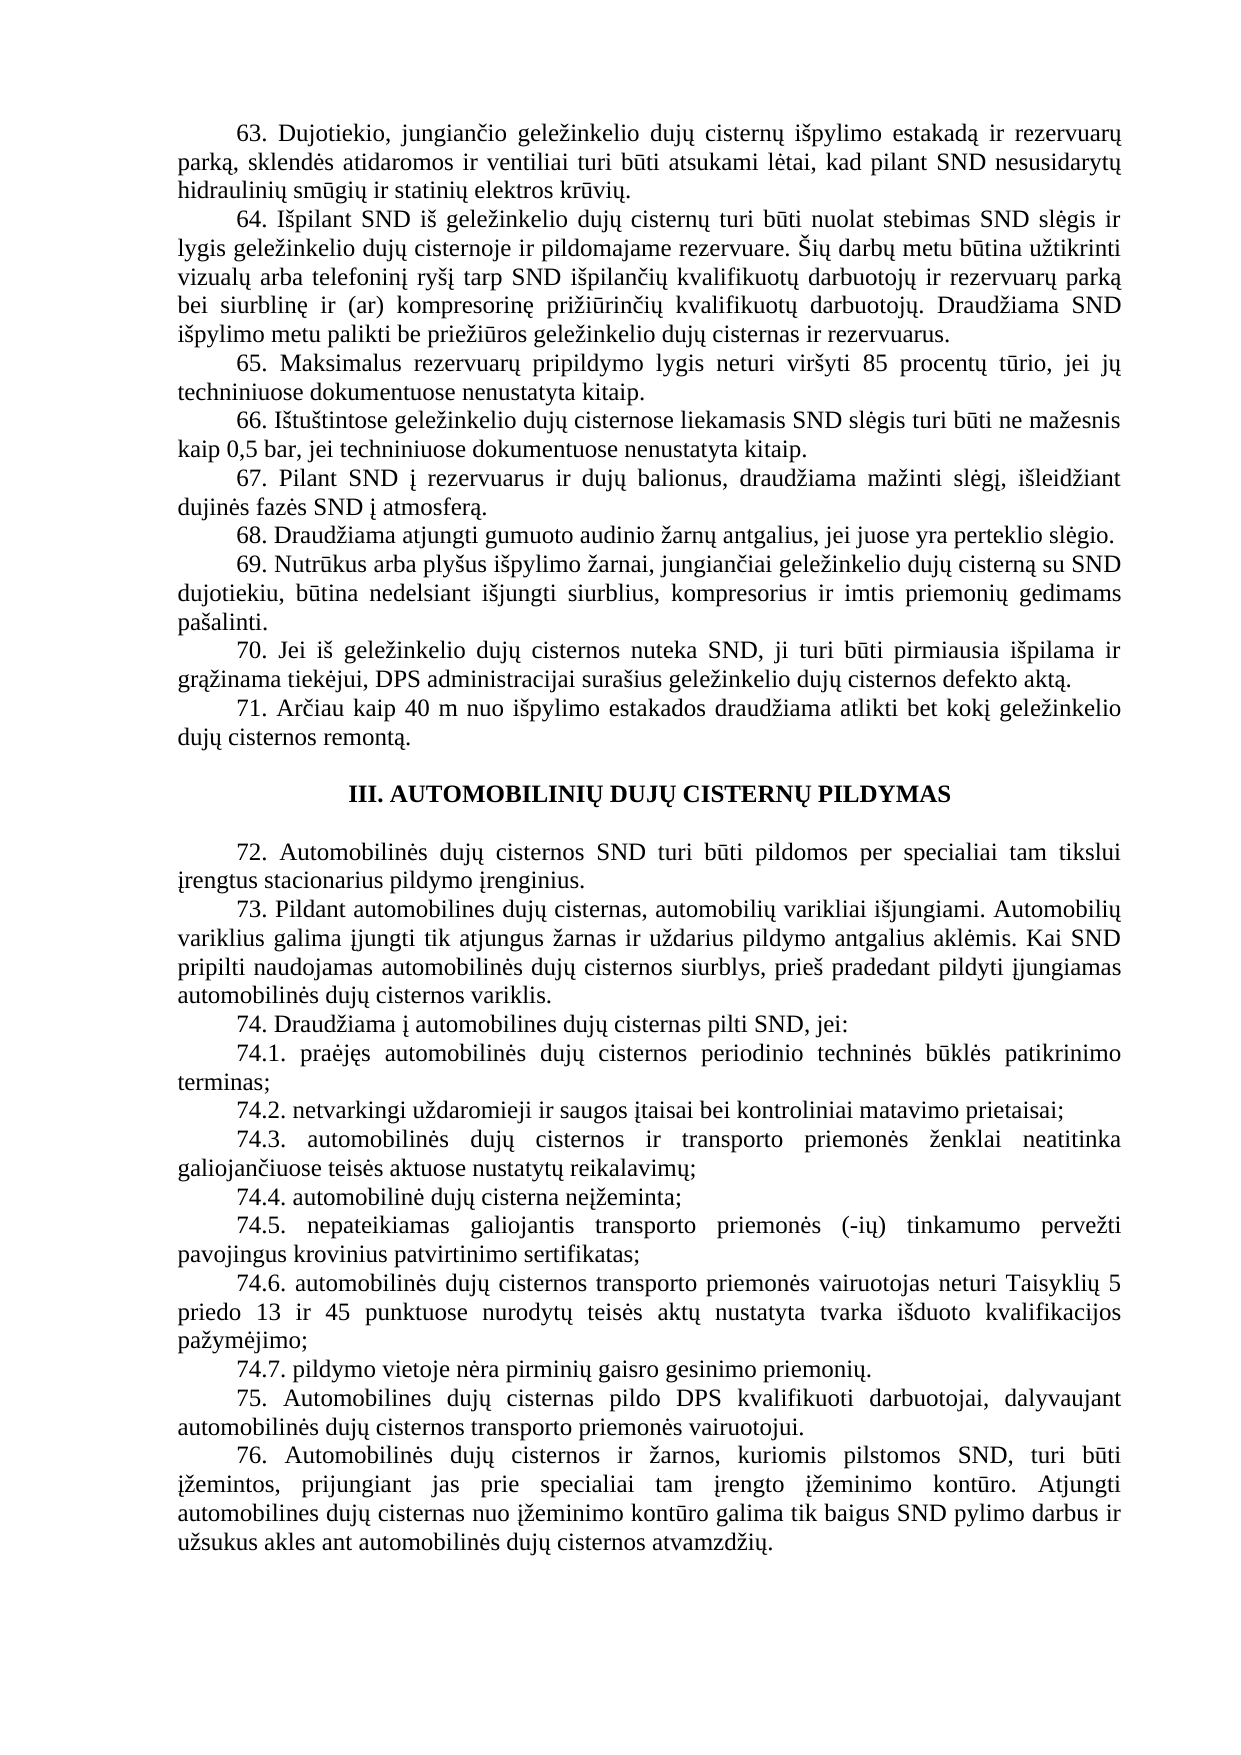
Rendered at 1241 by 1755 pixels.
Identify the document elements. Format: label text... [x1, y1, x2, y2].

text 72. Automobilinės dujų cisternos SND turi būti pildomos per specialiai tam tikslui įrengtus stacionarius pildymo įrenginius. [177, 837, 1122, 894]
text 74.5. nepateikiamas galiojantis transporto priemonės (-ių) tinkamumo pervežti pavojingus krovinius patvirtinimo sertifikatas; [177, 1211, 1122, 1268]
text 65. Maksimalus rezervuarų pripildymo lygis neturi viršyti 85 procentų tūrio, jei jų techniniuose dokumentuose nenustatyta kitaip. [177, 348, 1122, 406]
text 66. Ištuštintose geležinkelio dujų cisternose liekamasis SND slėgis turi būti ne mažesnis kaip 0,5 bar, jei techniniuose dokumentuose nenustatyta kitaip. [177, 406, 1122, 463]
text III. AUTOMOBILINIŲ DUJŲ CISTERNŲ PILDYMAS [177, 779, 1122, 808]
text 63. Dujotiekio, jungiančio geležinkelio dujų cisternų išpylimo estakadą ir rezervuarų parką, sklendės atidaromos ir ventiliai turi būti atsukami lėtai, kad pilant SND nesusidarytų hidraulinių smūgių ir statinių elektros krūvių. [177, 118, 1122, 204]
text 74. Draudžiama į automobilines dujų cisternas pilti SND, jei: [177, 1009, 1122, 1038]
text 75. Automobilines dujų cisternas pildo DPS kvalifikuoti darbuotojai, dalyvaujant automobilinės dujų cisternos transporto priemonės vairuotojui. [177, 1383, 1122, 1441]
text 73. Pildant automobilines dujų cisternas, automobilių varikliai išjungiami. Automobilių variklius galima įjungti tik atjungus žarnas ir uždarius pildymo antgalius aklėmis. Kai SND pripilti naudojamas automobilinės dujų cisternos siurblys, prieš pradedant pildyti įjungiamas automobilinės dujų cisternos variklis. [177, 894, 1122, 1009]
text 74.6. automobilinės dujų cisternos transporto priemonės vairuotojas neturi Taisyklių 5 priedo 13 ir 45 punktuose nurodytų teisės aktų nustatyta tvarka išduoto kvalifikacijos pažymėjimo; [177, 1268, 1122, 1354]
text 74.3. automobilinės dujų cisternos ir transporto priemonės ženklai neatitinka galiojančiuose teisės aktuose nustatytų reikalavimų; [177, 1124, 1122, 1182]
text 76. Automobilinės dujų cisternos ir žarnos, kuriomis pilstomos SND, turi būti įžemintos, prijungiant jas prie specialiai tam įrengto įžeminimo kontūro. Atjungti automobilines dujų cisternas nuo įžeminimo kontūro galima tik baigus SND pylimo darbus ir užsukus akles ant automobilinės dujų cisternos atvamzdžių. [177, 1441, 1122, 1556]
text 74.7. pildymo vietoje nėra pirminių gaisro gesinimo priemonių. [177, 1354, 1122, 1383]
text 74.2. netvarkingi uždaromieji ir saugos įtaisai bei kontroliniai matavimo prietaisai; [177, 1096, 1122, 1124]
text 67. Pilant SND į rezervuarus ir dujų balionus, draudžiama mažinti slėgį, išleidžiant dujinės fazės SND į atmosferą. [177, 463, 1122, 521]
text 74.4. automobilinė dujų cisterna neįžeminta; [177, 1182, 1122, 1211]
text 74.1. praėjęs automobilinės dujų cisternos periodinio techninės būklės patikrinimo terminas; [177, 1038, 1122, 1096]
text 68. Draudžiama atjungti gumuoto audinio žarnų antgalius, jei juose yra perteklio slėgio. [177, 521, 1122, 549]
text 70. Jei iš geležinkelio dujų cisternos nuteka SND, ji turi būti pirmiausia išpilama ir grąžinama tiekėjui, DPS administracijai surašius geležinkelio dujų cisternos defekto aktą. [177, 636, 1122, 693]
text 69. Nutrūkus arba plyšus išpylimo žarnai, jungiančiai geležinkelio dujų cisterną su SND dujotiekiu, būtina nedelsiant išjungti siurblius, kompresorius ir imtis priemonių gedimams pašalinti. [177, 549, 1122, 636]
text 71. Arčiau kaip 40 m nuo išpylimo estakados draudžiama atlikti bet kokį geležinkelio dujų cisternos remontą. [177, 693, 1122, 751]
text 64. Išpilant SND iš geležinkelio dujų cisternų turi būti nuolat stebimas SND slėgis ir lygis geležinkelio dujų cisternoje ir pildomajame rezervuare. Šių darbų metu būtina užtikrinti vizualų arba telefoninį ryšį tarp SND išpilančių kvalifikuotų darbuotojų ir rezervuarų parką bei siurblinę ir (ar) kompresorinę prižiūrinčių kvalifikuotų darbuotojų. Draudžiama SND išpylimo metu palikti be priežiūros geležinkelio dujų cisternas ir rezervuarus. [177, 204, 1122, 348]
